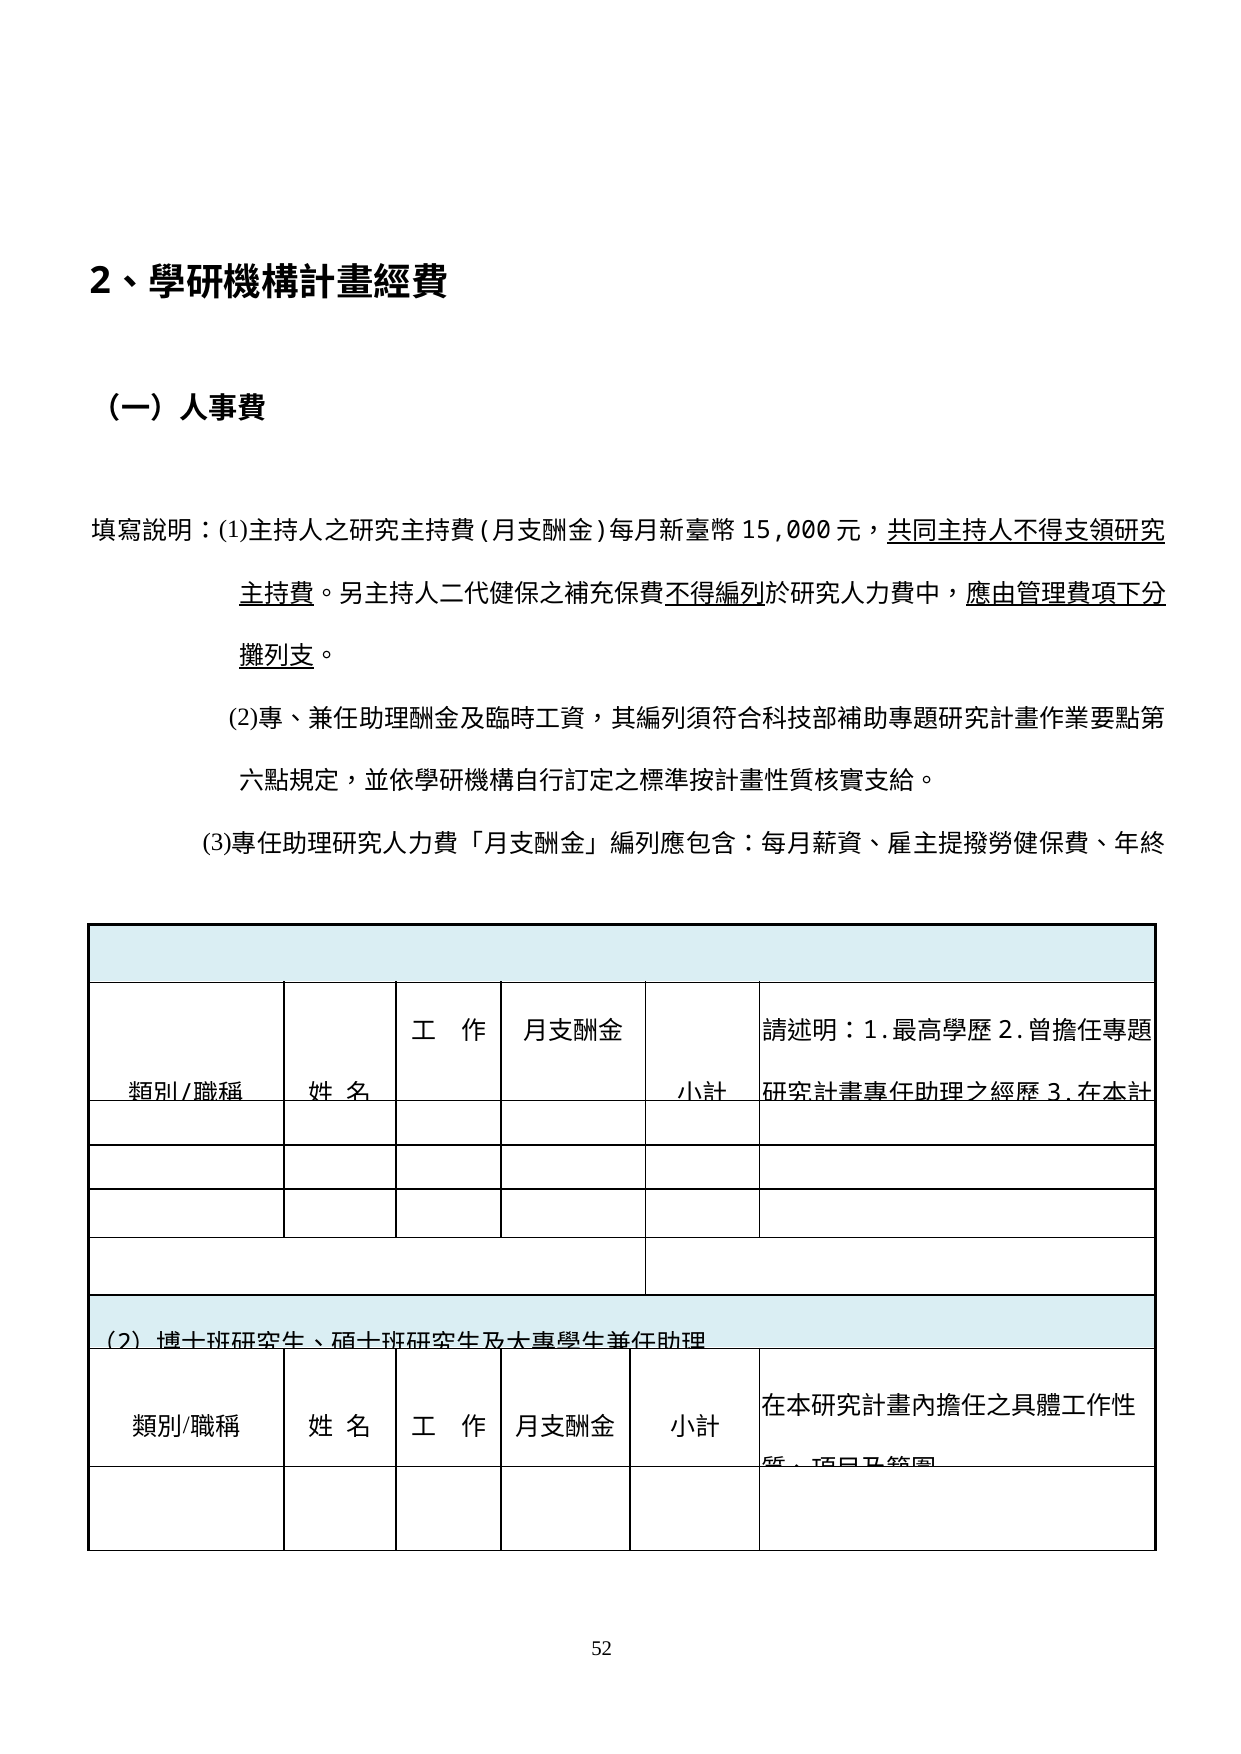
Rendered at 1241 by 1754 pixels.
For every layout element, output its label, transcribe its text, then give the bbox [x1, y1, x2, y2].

table_cell [397, 1146, 500, 1188]
table_cell [285, 1190, 395, 1237]
table_cell 小計 [646, 983, 759, 1099]
table_cell [502, 1467, 629, 1550]
table_cell [646, 1238, 1154, 1294]
list 學研機構計畫經費 [89, 237, 1152, 300]
table_cell [1157, 1100, 1169, 1144]
table_cell 填寫說明：(1)主持人之研究主持費(月支酬金)每月新臺幣15,000元，共同主持人不得支領研究主持費。另主持人二代健保之補充保費不得編列於研究人力費中，應由管理費項下分攤列支。 (2)專、兼任助理酬金及臨時工資，其編列須符合科技部補助專題研究計畫作業要點第六點規定，並依學研機構自行訂定之標準按計畫性質核實支給。 (3)專任助理研究人力費「月支酬金」編列應包含：每月薪資、雇主提撥勞健保費、年終獎金、雇主提撥之「勞退金」及二代健保之「補充保費」。 (4)兼任助理屬僱傭關係者，學研機構須依勞工保險條例或全民健康保險法規定，為其辦理勞、健保。其雇主應負擔部分，由研究人力費項下列支(兼任助理研究人力費「月支酬金」編列應包含：每月薪資、(屬僱傭關係者)雇主提撥勞健保費及二代健保之「補充保費」)。 (5)其餘未規定事項，依科技部補助專題研究計畫作業要點、科技部補助專題研究計畫經費處理原則、或其他相關法令等規定辦理。 [89, 441, 1169, 878]
table_cell [1157, 1144, 1169, 1188]
table_cell 姓 名 [285, 1349, 395, 1466]
table_cell [1157, 1348, 1169, 1466]
table_cell [397, 1190, 500, 1237]
table_cell [90, 1146, 283, 1188]
table_cell 姓 名 [285, 983, 395, 1099]
table_cell [397, 1101, 500, 1144]
table_cell 工 作 月 數 [397, 983, 500, 1099]
table_cell [90, 1101, 283, 1144]
table_cell [631, 1467, 759, 1550]
table_cell [502, 1146, 645, 1188]
table_cell [285, 1146, 395, 1188]
table_cell 小計 [631, 1349, 759, 1466]
table_cell [1157, 1294, 1169, 1347]
table_cell [646, 1146, 759, 1188]
table_cell [285, 1467, 395, 1550]
table_header [1155, 362, 1169, 441]
table_cell [760, 1467, 1154, 1550]
table_cell 單位：新臺幣元 [89, 878, 1155, 923]
table_cell 請述明：1.最高學歷2.曾擔任專題研究計畫專任助理之經歷3.在本計畫內擔任之具體工作性質、項目及範圍 [760, 983, 1154, 1099]
table_cell [646, 1101, 759, 1144]
table_cell [285, 1101, 395, 1144]
table_cell [502, 1190, 645, 1237]
table_cell 在本研究計畫內擔任之具體工作性質、項目及範圍 [760, 1349, 1154, 1466]
table_cell [502, 1101, 645, 1144]
table_cell [760, 1101, 1154, 1144]
table_cell [90, 1190, 283, 1237]
table_cell 月支酬金 （含勞健保費） [502, 983, 645, 1099]
table_cell 類別/職稱 [90, 1349, 283, 1466]
table_cell 類別/職稱 [90, 983, 283, 1099]
table_cell [646, 1190, 759, 1237]
table_cell [1157, 1188, 1169, 1237]
table_cell 月支酬金 （含勞健保費） [502, 1349, 629, 1466]
table_cell [90, 1467, 283, 1550]
table_cell [1155, 878, 1169, 923]
table_cell [1157, 1237, 1169, 1294]
table_cell [397, 1467, 500, 1550]
table_cell [1157, 1466, 1169, 1550]
table_cell （2）博士班研究生、碩士班研究生及大專學生兼任助理 [90, 1296, 1154, 1347]
table_cell 合 計（A） [90, 1238, 645, 1294]
table_header （一）人事費 [89, 362, 1155, 441]
table_cell 工 作 月 數 [397, 1349, 500, 1466]
table_cell （1）主持人、專任助理、臨時工資 [90, 926, 1154, 981]
table_cell [760, 1190, 1154, 1237]
table_cell [760, 1146, 1154, 1188]
table_cell [1157, 923, 1169, 981]
table_cell [1157, 981, 1169, 1099]
